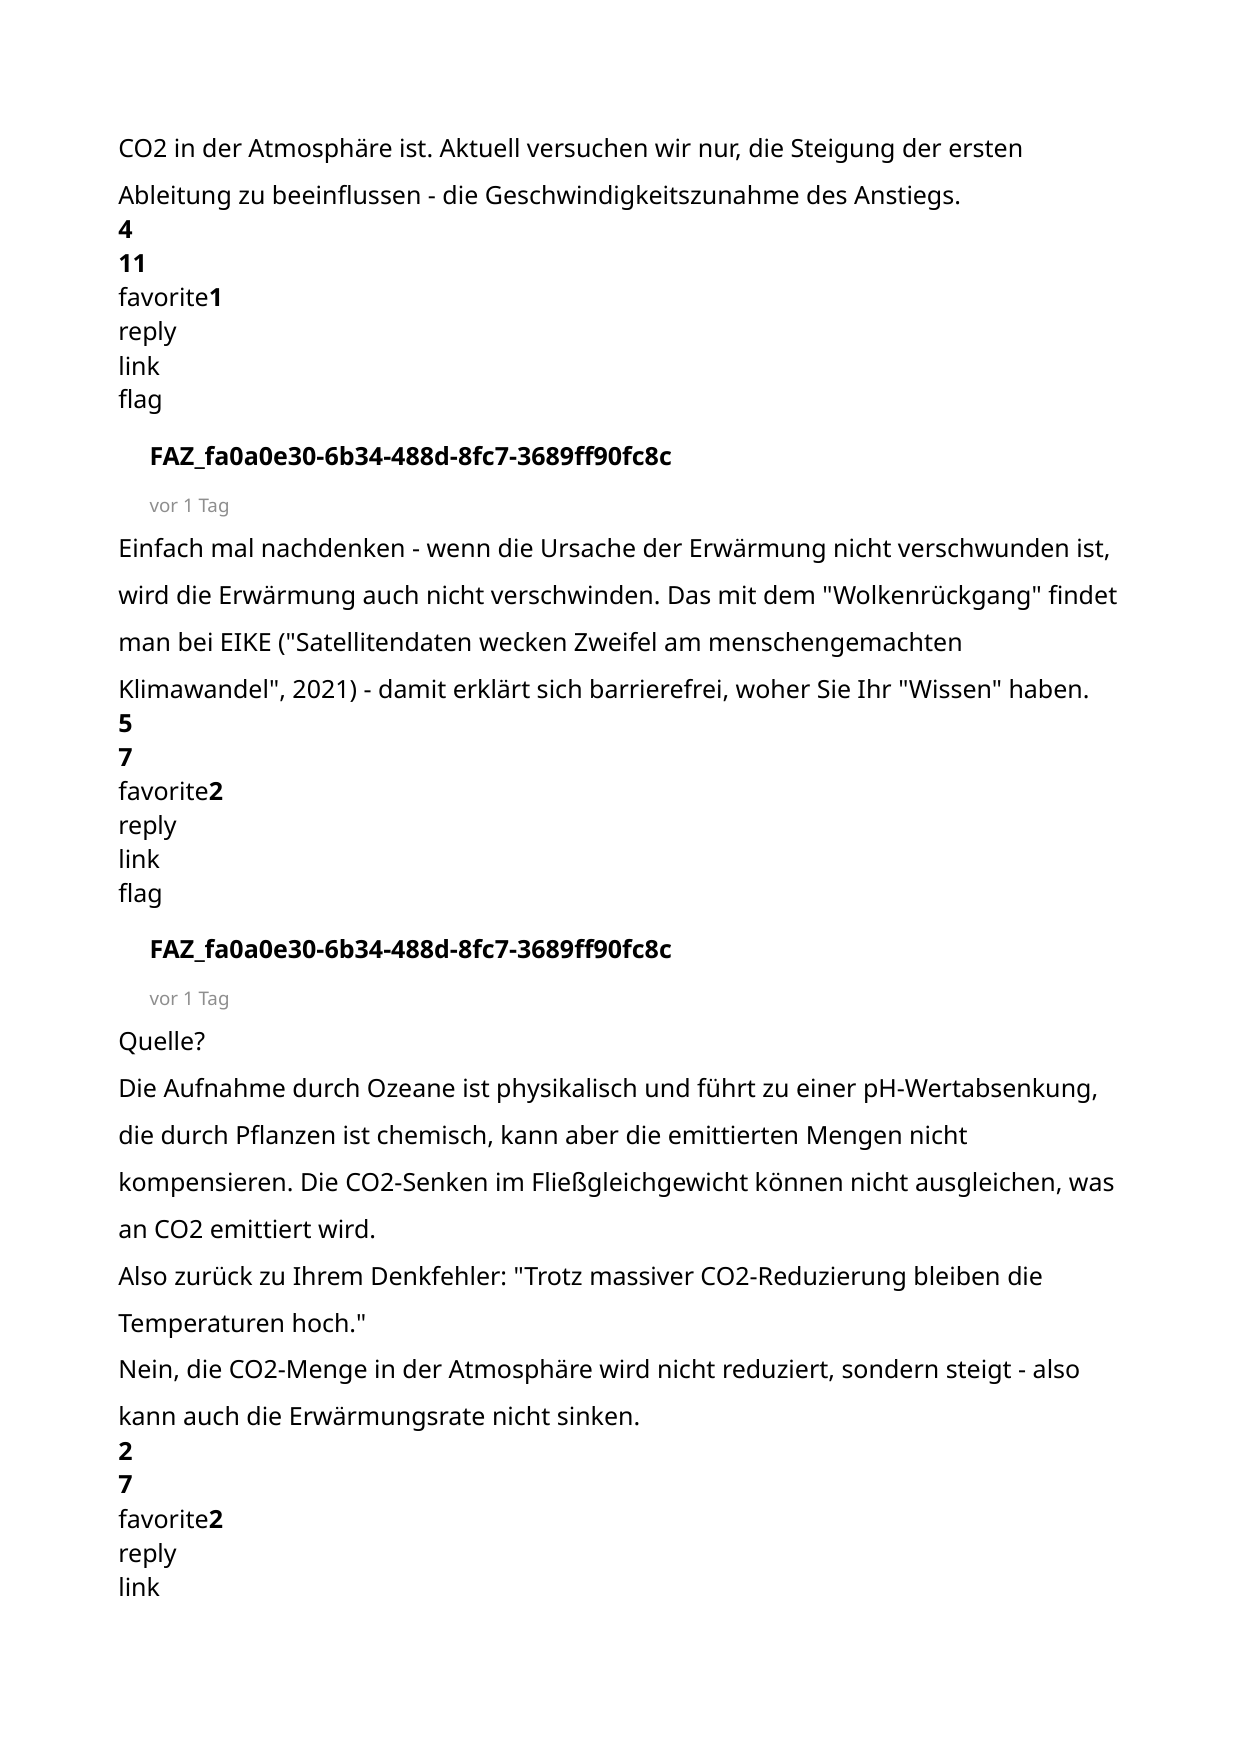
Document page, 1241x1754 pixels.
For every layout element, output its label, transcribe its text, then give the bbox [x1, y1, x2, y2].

text Quelle? Die Aufnahme durch Ozeane ist physikalisch und führt zu einer pH-Wertabsenkung, die durch Pflanzen ist chemisch, kann aber die emittierten Mengen nicht kompensieren. Die CO2-Senken im Fließgleichgewicht können nicht ausgleichen, was an CO2 emittiert wird. Also zurück zu Ihrem Denkfehler: "Trotz massiver CO2-Reduzierung bleiben die Temperaturen hoch." Nein, die CO2-Menge in der Atmosphäre wird nicht reduziert, sondern steigt - also kann auch die Erwärmungsrate nicht sinken. [118, 1011, 1122, 1433]
text 5 [118, 705, 1122, 739]
text flag [118, 382, 1122, 416]
text flag [118, 876, 1122, 910]
text 4 [118, 212, 1122, 246]
text 7 [118, 739, 1122, 773]
text favorite2 [118, 1501, 1122, 1535]
text Einfach mal nachdenken - wenn die Ursache der Erwärmung nicht verschwunden ist, wird die Erwärmung auch nicht verschwinden. Das mit dem "Wolkenrückgang" findet man bei EIKE ("Satellitendaten wecken Zweifel am menschengemachten Klimawandel", 2021) - damit erklärt sich barrierefrei, woher Sie Ihr "Wissen" haben. [118, 518, 1122, 705]
text reply [118, 807, 1122, 842]
text vor 1 Tag [149, 488, 1122, 518]
text link [118, 1569, 1122, 1603]
text 2 [118, 1433, 1122, 1467]
text favorite2 [118, 773, 1122, 807]
text reply [118, 314, 1122, 348]
text vor 1 Tag [149, 982, 1122, 1011]
text FAZ_fa0a0e30-6b34-488d-8fc7-3689ff90fc8c [149, 925, 1114, 966]
text 11 [118, 246, 1122, 280]
text CO2 in der Atmosphäre ist. Aktuell versuchen wir nur, die Steigung der ersten Ableitung zu beeinflussen - die Geschwindigkeitszunahme des Anstiegs. [118, 118, 1122, 212]
text link [118, 348, 1122, 382]
text favorite1 [118, 280, 1122, 314]
text 7 [118, 1467, 1122, 1501]
text reply [118, 1535, 1122, 1569]
text FAZ_fa0a0e30-6b34-488d-8fc7-3689ff90fc8c [149, 432, 1114, 472]
text link [118, 842, 1122, 876]
